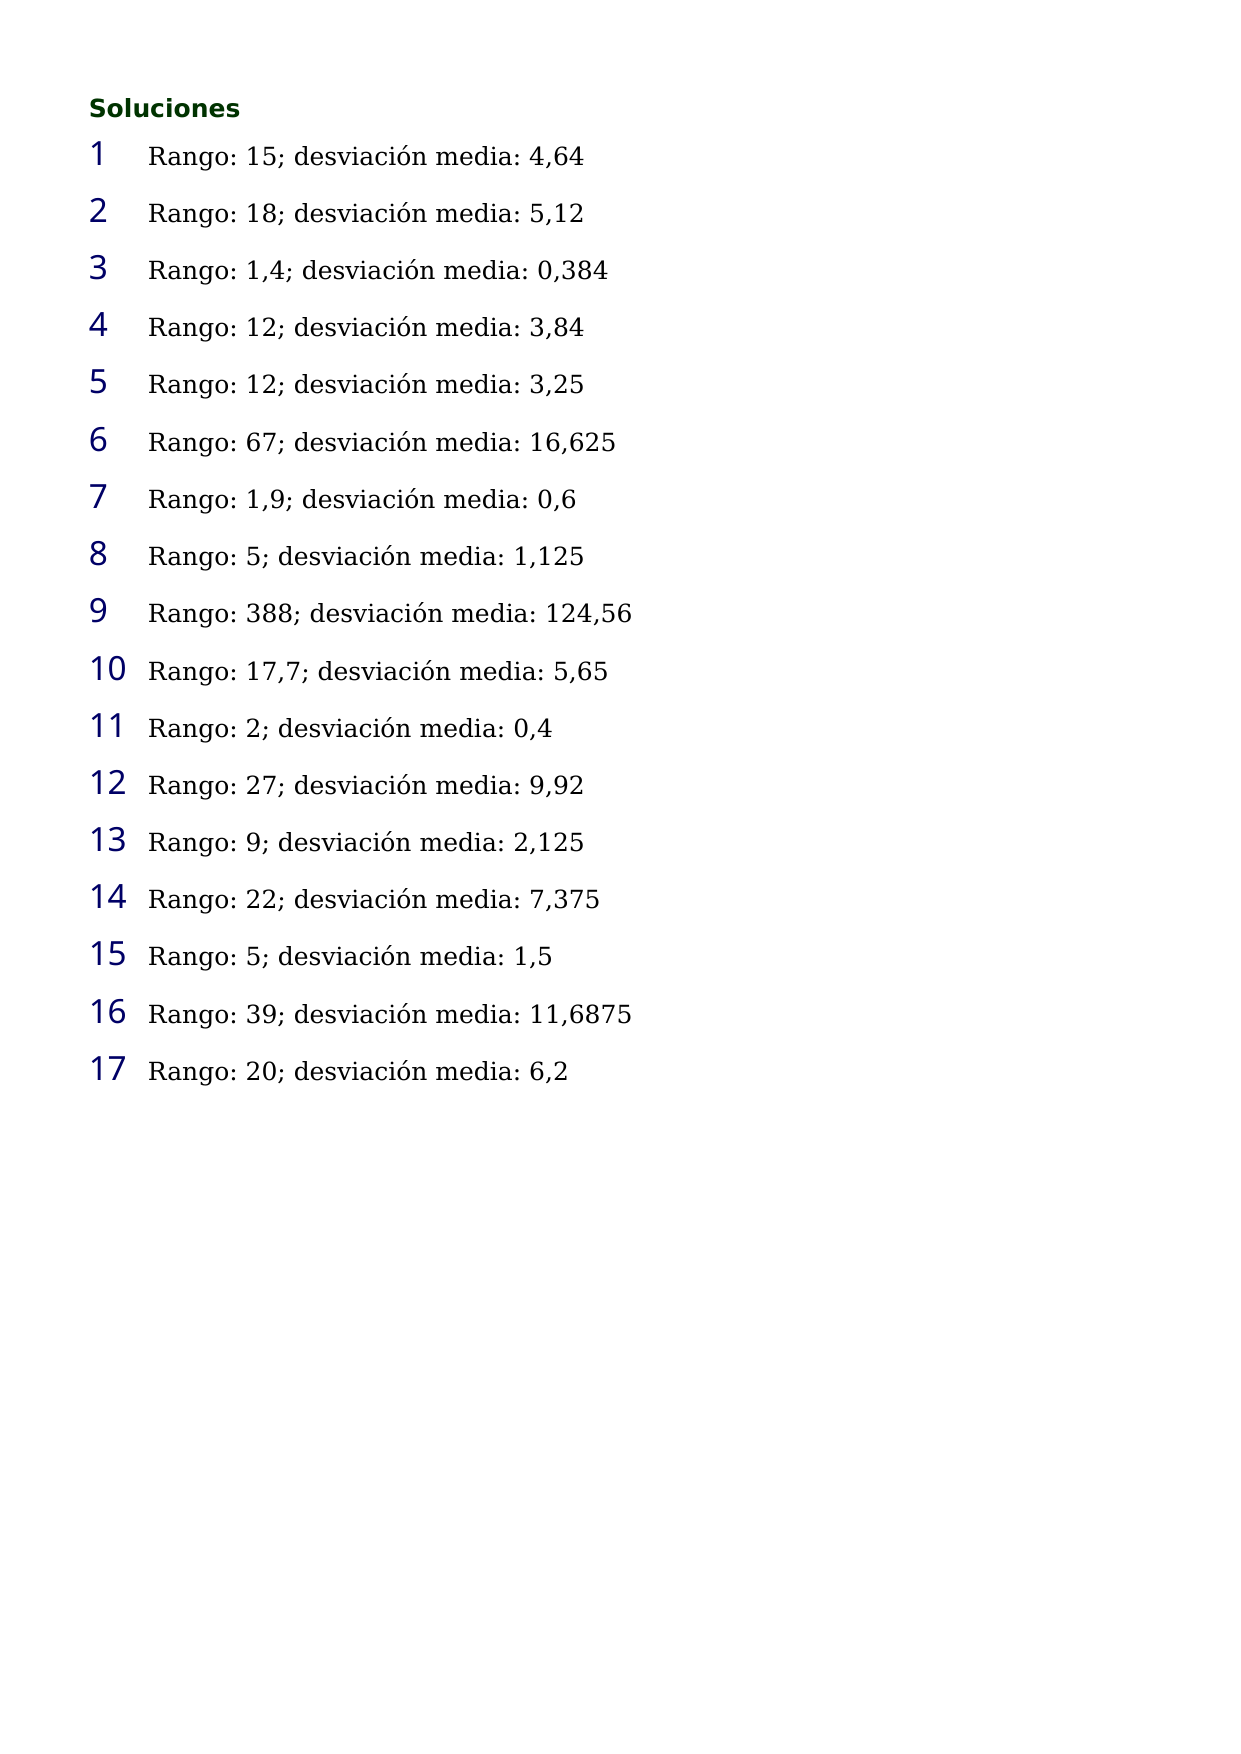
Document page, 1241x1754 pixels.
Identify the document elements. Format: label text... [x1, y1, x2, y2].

list Rango: 388; desviación media: 124,56 [88, 587, 1152, 632]
list Rango: 1,4; desviación media: 0,384 [88, 244, 1152, 289]
list Rango: 20; desviación media: 6,2 [88, 1044, 1152, 1090]
list Rango: 5; desviación media: 1,125 [88, 530, 1152, 575]
list Rango: 27; desviación media: 9,92 [88, 759, 1152, 804]
list Rango: 5; desviación media: 1,5 [88, 930, 1152, 976]
list Rango: 22; desviación media: 7,375 [88, 873, 1152, 918]
list Rango: 9; desviación media: 2,125 [88, 816, 1152, 861]
text Soluciones [88, 94, 1152, 124]
list Rango: 1,9; desviación media: 0,6 [88, 473, 1152, 518]
list Rango: 12; desviación media: 3,25 [88, 358, 1152, 404]
list Rango: 39; desviación media: 11,6875 [88, 987, 1152, 1033]
list Rango: 12; desviación media: 3,84 [88, 301, 1152, 347]
list Rango: 17,7; desviación media: 5,65 [88, 644, 1152, 690]
list Rango: 15; desviación media: 4,64 [88, 129, 1152, 175]
list Rango: 2; desviación media: 0,4 [88, 701, 1152, 747]
list Rango: 67; desviación media: 16,625 [88, 416, 1152, 461]
list Rango: 18; desviación media: 5,12 [88, 187, 1152, 232]
